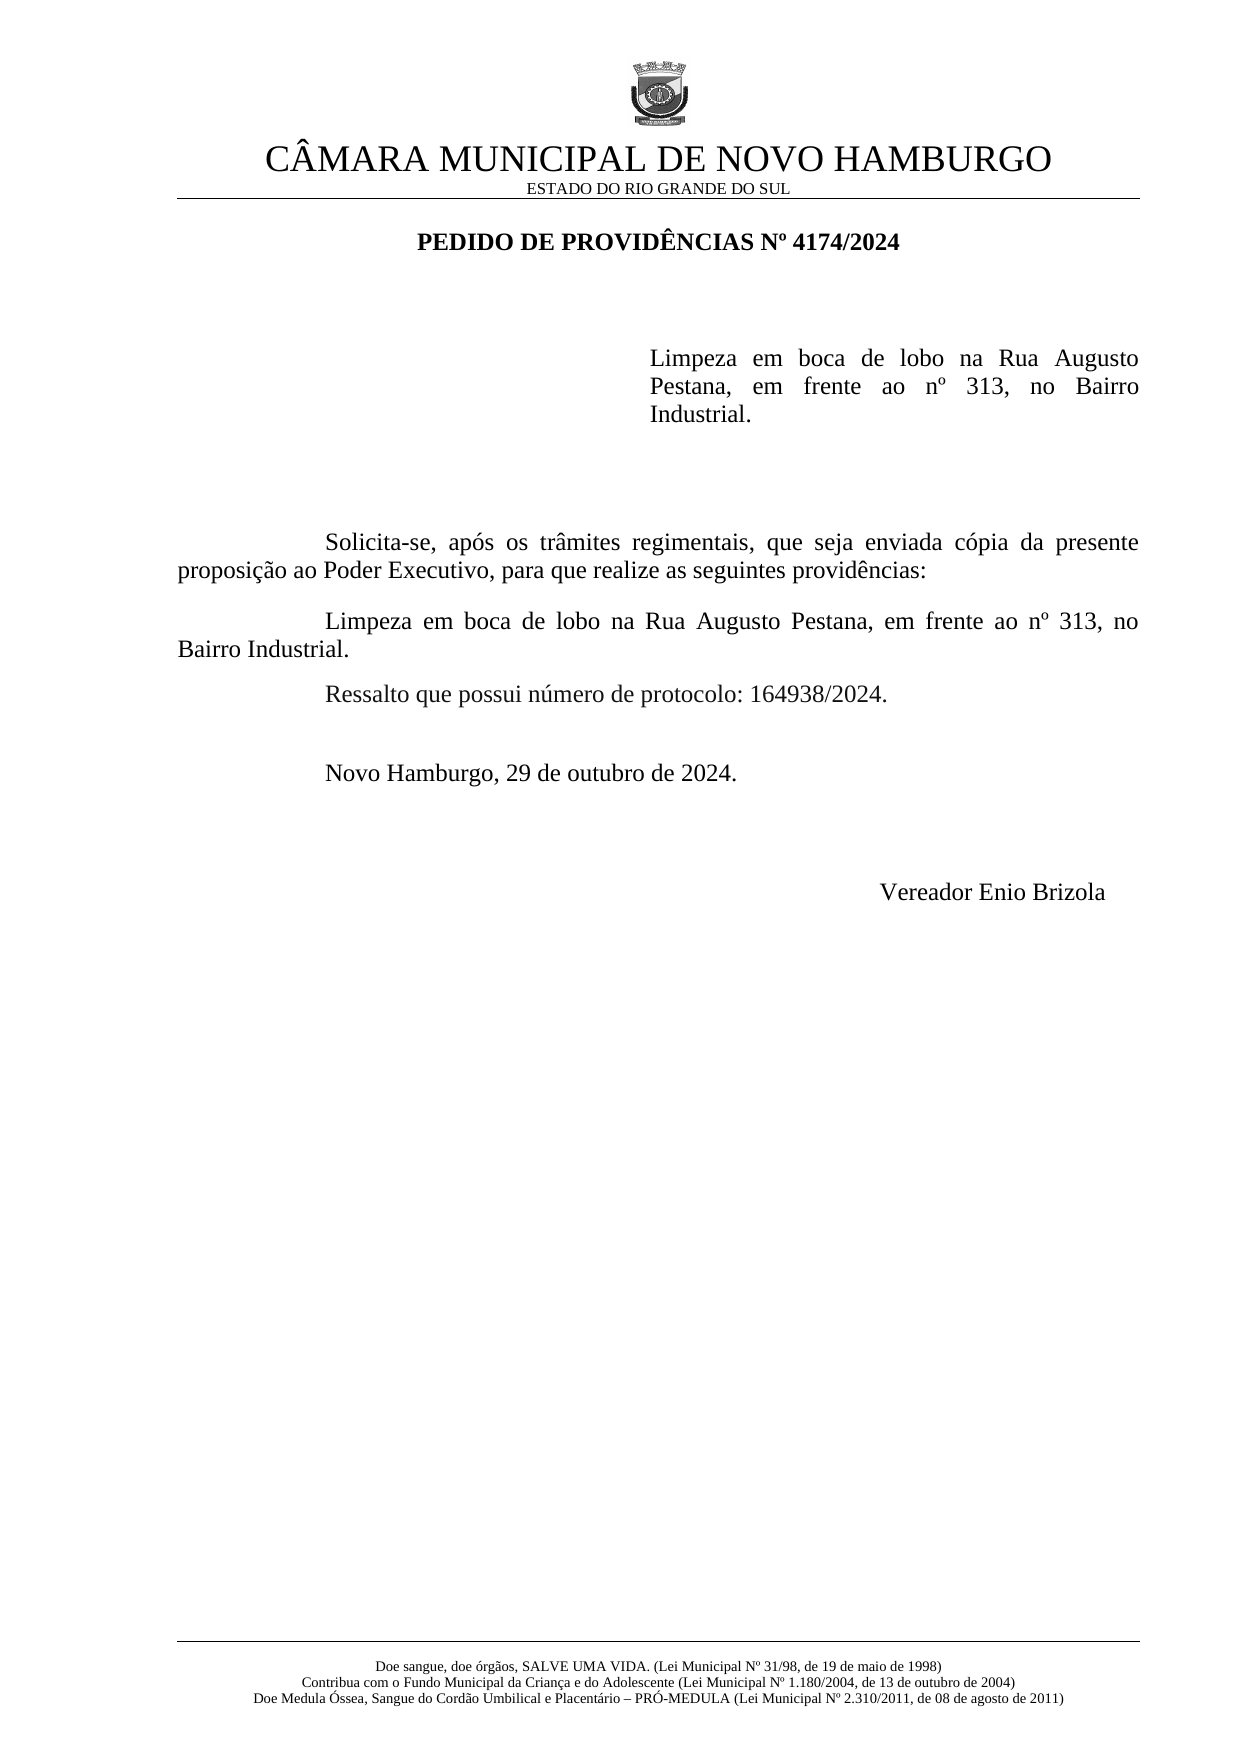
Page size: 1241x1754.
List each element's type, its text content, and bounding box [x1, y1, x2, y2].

text Ressalto que possui número de protocolo: 164938/2024. [177, 680, 1140, 708]
text Solicita-se, após os trâmites regimentais, que seja enviada cópia da presente proposição ao Poder Executivo, para que realize as seguintes providências: [177, 528, 1140, 583]
text PEDIDO DE PROVIDÊNCIAS Nº 4174/2024 [177, 228, 1140, 256]
text Novo Hamburgo, 29 de outubro de 2024. [177, 759, 1140, 787]
text Limpeza em boca de lobo na Rua Augusto Pestana, em frente ao nº 313, no Bairro Industrial. [649, 344, 1140, 428]
text Limpeza em boca de lobo na Rua Augusto Pestana, em frente ao nº 313, no Bairro Industrial. [177, 607, 1140, 662]
text Vereador Enio Brizola [177, 878, 1140, 906]
